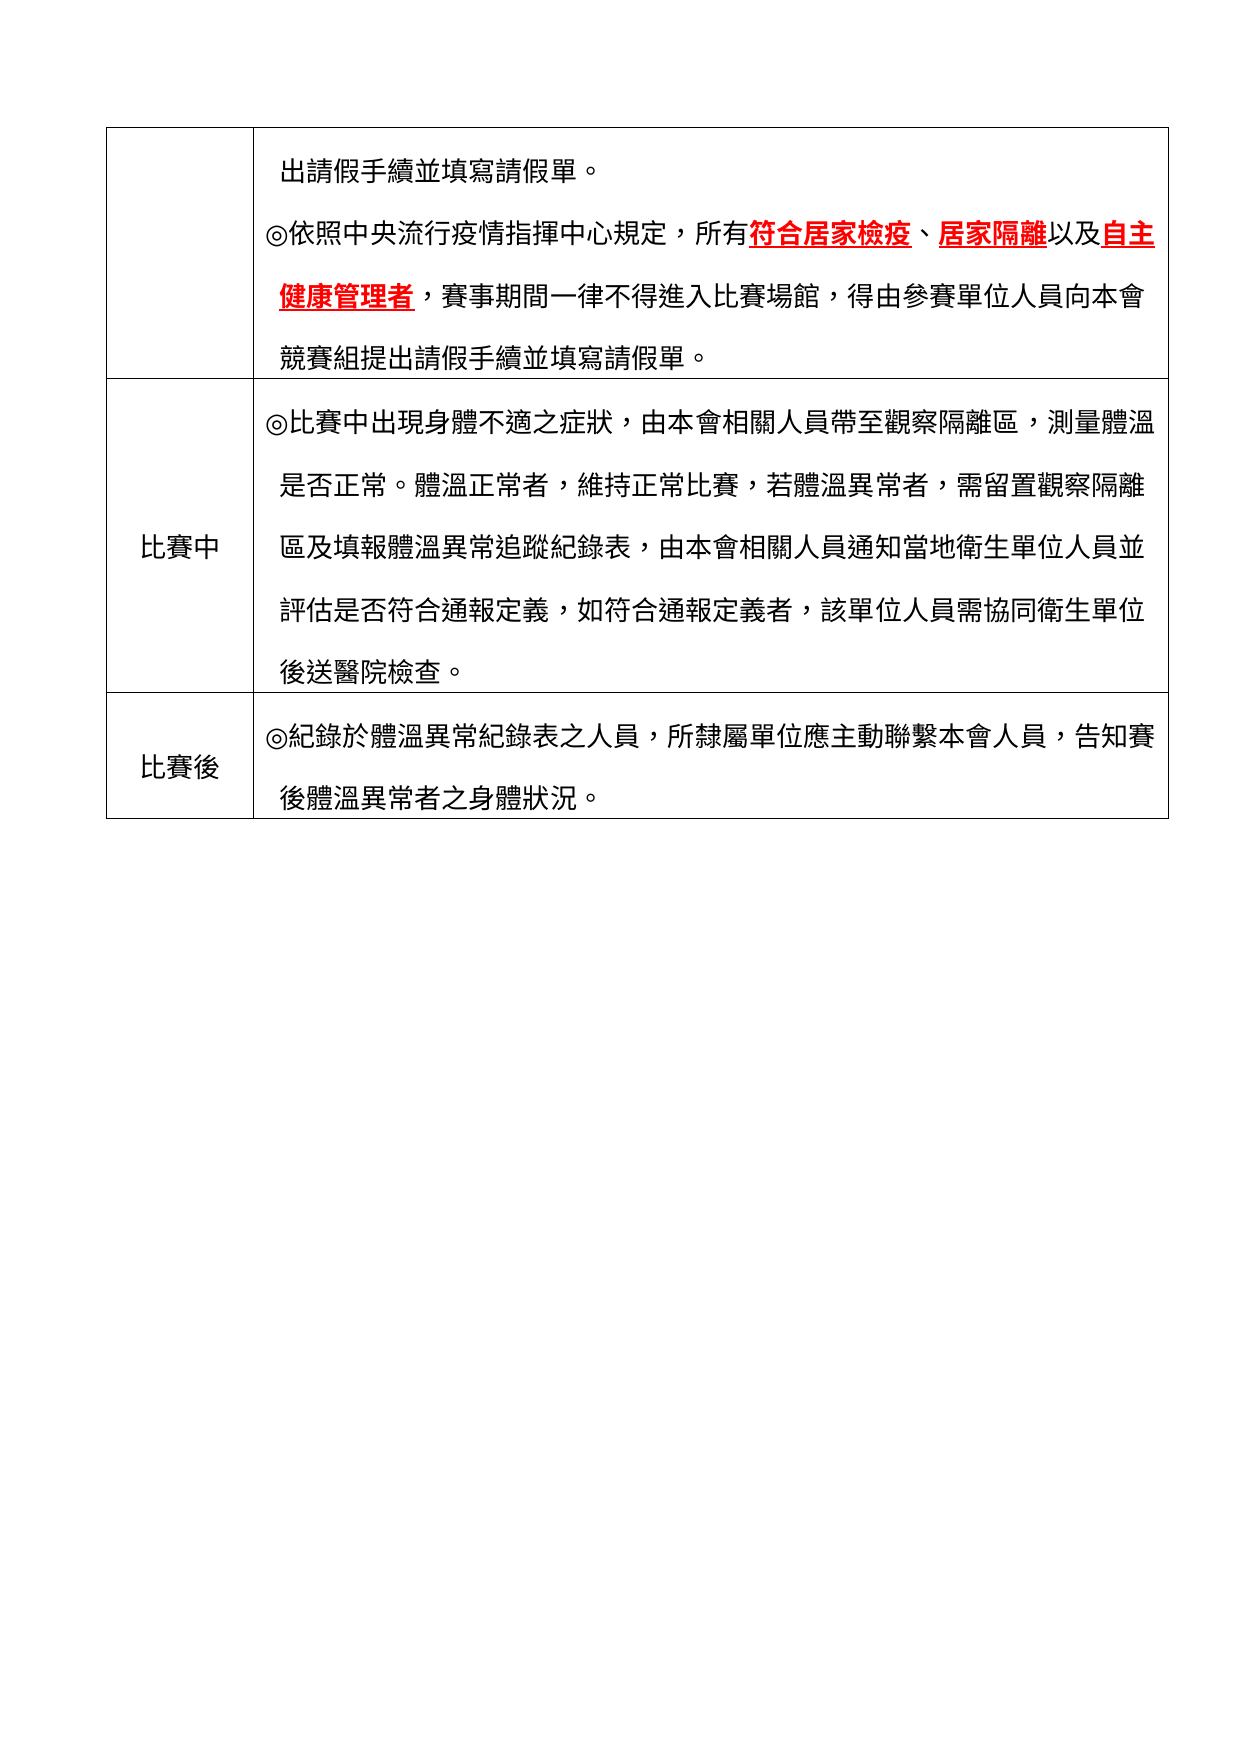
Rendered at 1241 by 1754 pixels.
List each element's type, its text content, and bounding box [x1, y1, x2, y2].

table_header [107, 128, 253, 378]
table_cell 比賽後 [107, 693, 253, 818]
table_cell ◎紀錄於體溫異常紀錄表之人員，所隸屬單位應主動聯繫本會人員，告知賽 後體溫異常者之身體狀況。 [254, 693, 1168, 818]
table_cell ◎比賽中出現身體不適之症狀，由本會相關人員帶至觀察隔離區，測量體溫 是否正常。體溫正常者，維持正常比賽，若體溫異常者，需留置觀察隔離 區及填報體溫異常追蹤紀錄表，由本會相關人員通知當地衛生單位人員並 評估是否符合通報定義，如符合通報定義者，該單位人員需協同衛生單位 後送醫院檢查。 [254, 379, 1168, 692]
table_cell 比賽中 [107, 379, 253, 692]
table_header 出請假手續並填寫請假單。 ◎依照中央流行疫情指揮中心規定，所有符合居家檢疫、居家隔離以及自主 健康管理者，賽事期間一律不得進入比賽場館，得由參賽單位人員向本會 競賽組提出請假手續並填寫請假單。 [254, 128, 1168, 378]
